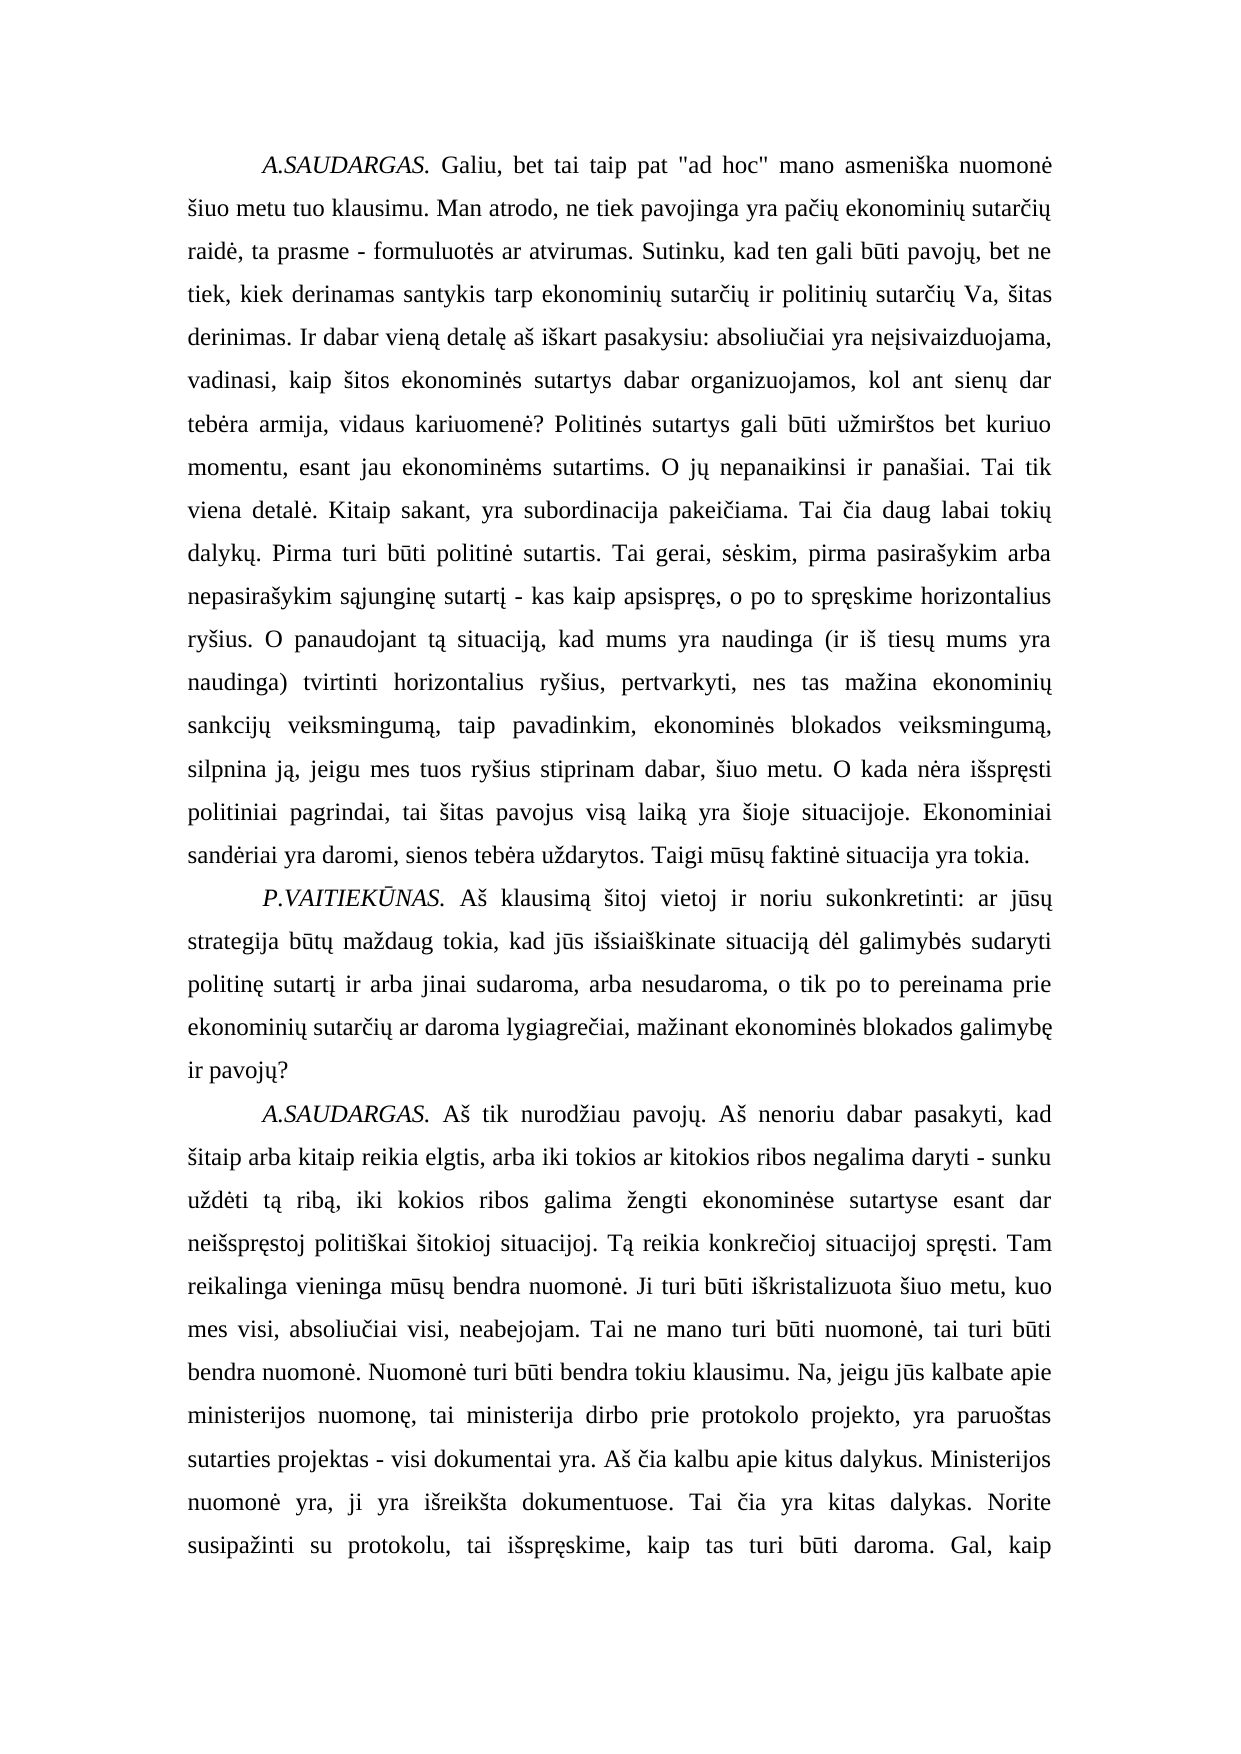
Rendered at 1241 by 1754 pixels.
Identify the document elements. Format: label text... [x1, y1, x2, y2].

text A.SAUDARGAS. Aš tik nurodžiau pavojų. Aš nenoriu dabar pasakyti, kad šitaip arba kitaip reikia elgtis, arba iki tokios ar kitokios ribos negalima daryti - sunku uždėti tą ribą, iki kokios ribos galima žengti ekonominėse sutartyse esant dar neišspręstoj politiškai šitokioj situacijoj. Tą reikia konk­rečioj situacijoj spręsti. Tam reikalinga vieninga mūsų bendra nuomonė. Ji turi būti iškristalizuota šiuo metu, kuo mes visi, absoliučiai visi, neabejojam. Tai ne mano turi būti nuomonė, tai turi būti bendra nuomonė. Nuomonė turi būti bendra tokiu klausimu. Na, jeigu jūs kalbate apie ministerijos nuomonę, tai ministerija dirbo prie protokolo projekto, yra paruoštas sutarties projektas - visi dokumentai yra. Aš čia kalbu apie kitus dalykus. Ministerijos nuomonė yra, ji yra išreikšta dokumentuose. Tai čia yra kitas dalykas. Norite susipažinti su protokolu, tai išspręskime, kaip tas turi būti daroma. Gal, kaip [187, 1099, 1053, 1559]
text P.VAITIEKŪNAS. Aš klausimą šitoj vietoj ir noriu sukonkretinti: ar jūsų strategija būtų maždaug tokia, kad jūs išsiaiškinate situaciją dėl galimybės sudaryti politinę sutartį ir arba jinai sudaroma, arba nesudaroma, o tik po to pereinama prie ekonominių sutarčių ar daroma lygiagrečiai, mažinant eko­nominės blokados galimybę ir pavojų? [187, 883, 1053, 1084]
text A.SAUDARGAS. Galiu, bet tai taip pat "ad hoc" mano asmeniška nuomonė šiuo metu tuo klausimu. Man atrodo, ne tiek pavojinga yra pačių ekonominių sutarčių raidė, ta prasme - formuluotės ar atvirumas. Sutinku, kad ten gali būti pavojų, bet ne tiek, kiek derinamas santykis tarp ekonomi­nių sutarčių ir politinių sutarčių Va, šitas derinimas. Ir dabar vieną detalę aš iškart pasakysiu: absoliučiai yra neįsivaizduojama, vadinasi, kaip šitos ekonominės sutartys dabar organizuojamos, kol ant sienų dar tebėra armija, vidaus kariuomenė? Politinės sutartys gali būti užmirštos bet kuriuo mo­mentu, esant jau ekonominėms sutartims. O jų nepanaikinsi ir panašiai. Tai tik viena detalė. Kitaip sakant, yra subordinacija pakeičiama. Tai čia daug labai tokių dalykų. Pirma turi būti politinė sutartis. Tai gerai, sėskim, pirma pasirašykim arba nepasirašykim sąjunginę sutartį - kas kaip apsispręs, o po to spręskime horizontalius ryšius. O panaudojant tą situaciją, kad mums yra naudinga (ir iš tiesų mums yra naudinga) tvirtinti horizontalius ryšius, pertvarkyti, nes tas mažina ekonominių sankcijų veiksmingumą, taip pavadinkim, ekonominės blokados veiksmingumą, silpnina ją, jeigu mes tuos ryšius stiprinam dabar, šiuo metu. O kada nėra išspręsti politiniai pagrindai, tai šitas pavojus visą laiką yra šioje situacijoje. Ekonominiai sandėriai yra daromi, sienos tebėra uždarytos. Taigi mūsų faktinė situacija yra tokia. [187, 150, 1053, 869]
